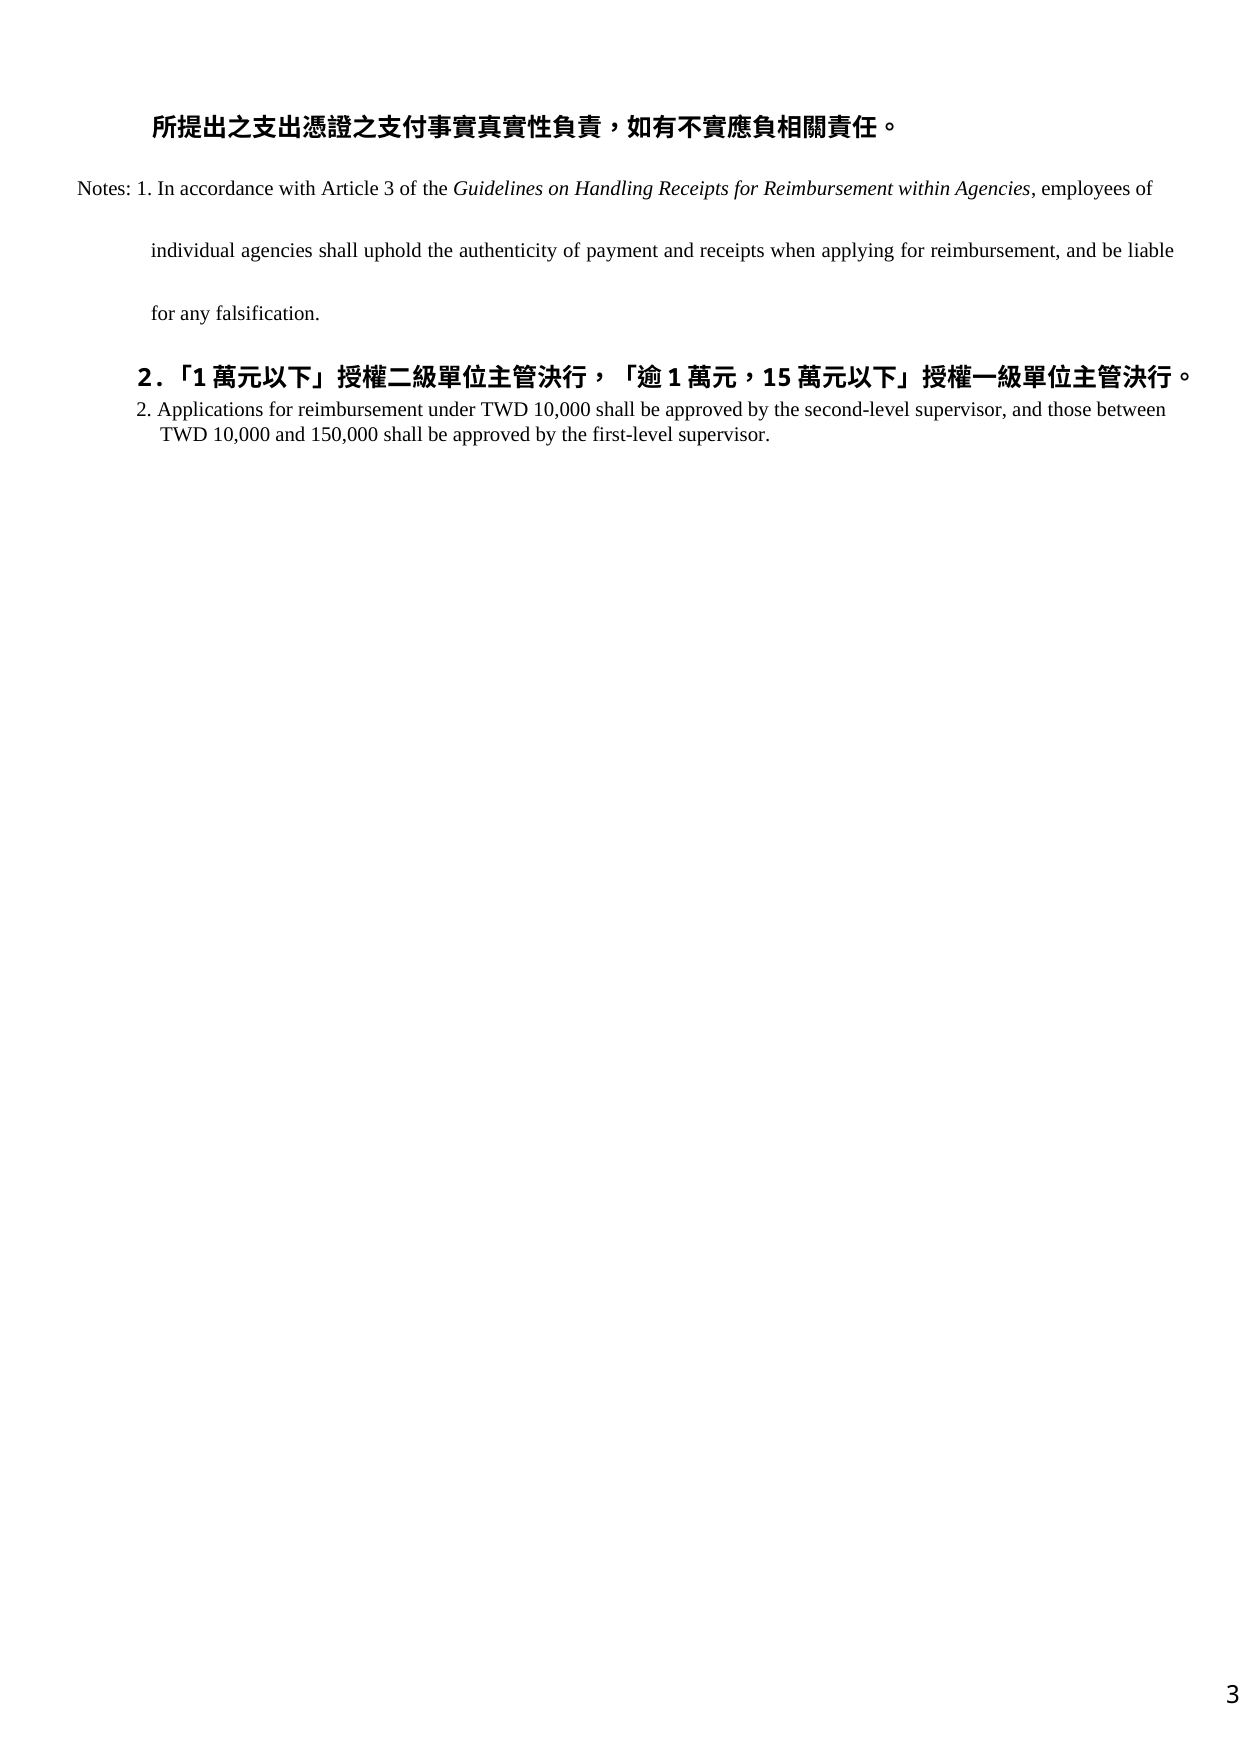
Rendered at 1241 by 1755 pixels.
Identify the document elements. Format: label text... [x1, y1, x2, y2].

text 所提出之支出憑證之支付事實真實性負責，如有不實應負相關責任。 [77, 84, 1175, 146]
text Notes: 1. In accordance with Article 3 of the Guidelines on Handling Receipts for Reimbursement within Agencies, employees of [77, 146, 1175, 209]
text 2. Applications for reimbursement under TWD 10,000 shall be approved by the second-level supervisor, and those between TWD 10,000 and 150,000 shall be approved by the first-level supervisor. [136, 396, 1175, 446]
text 2.「1萬元以下」授權二級單位主管決行，「逾1萬元，15萬元以下」授權一級單位主管決行。 [77, 334, 1175, 396]
text individual agencies shall uphold the authenticity of payment and receipts when applying for reimbursement, and be liable for any falsification. [151, 209, 1175, 334]
